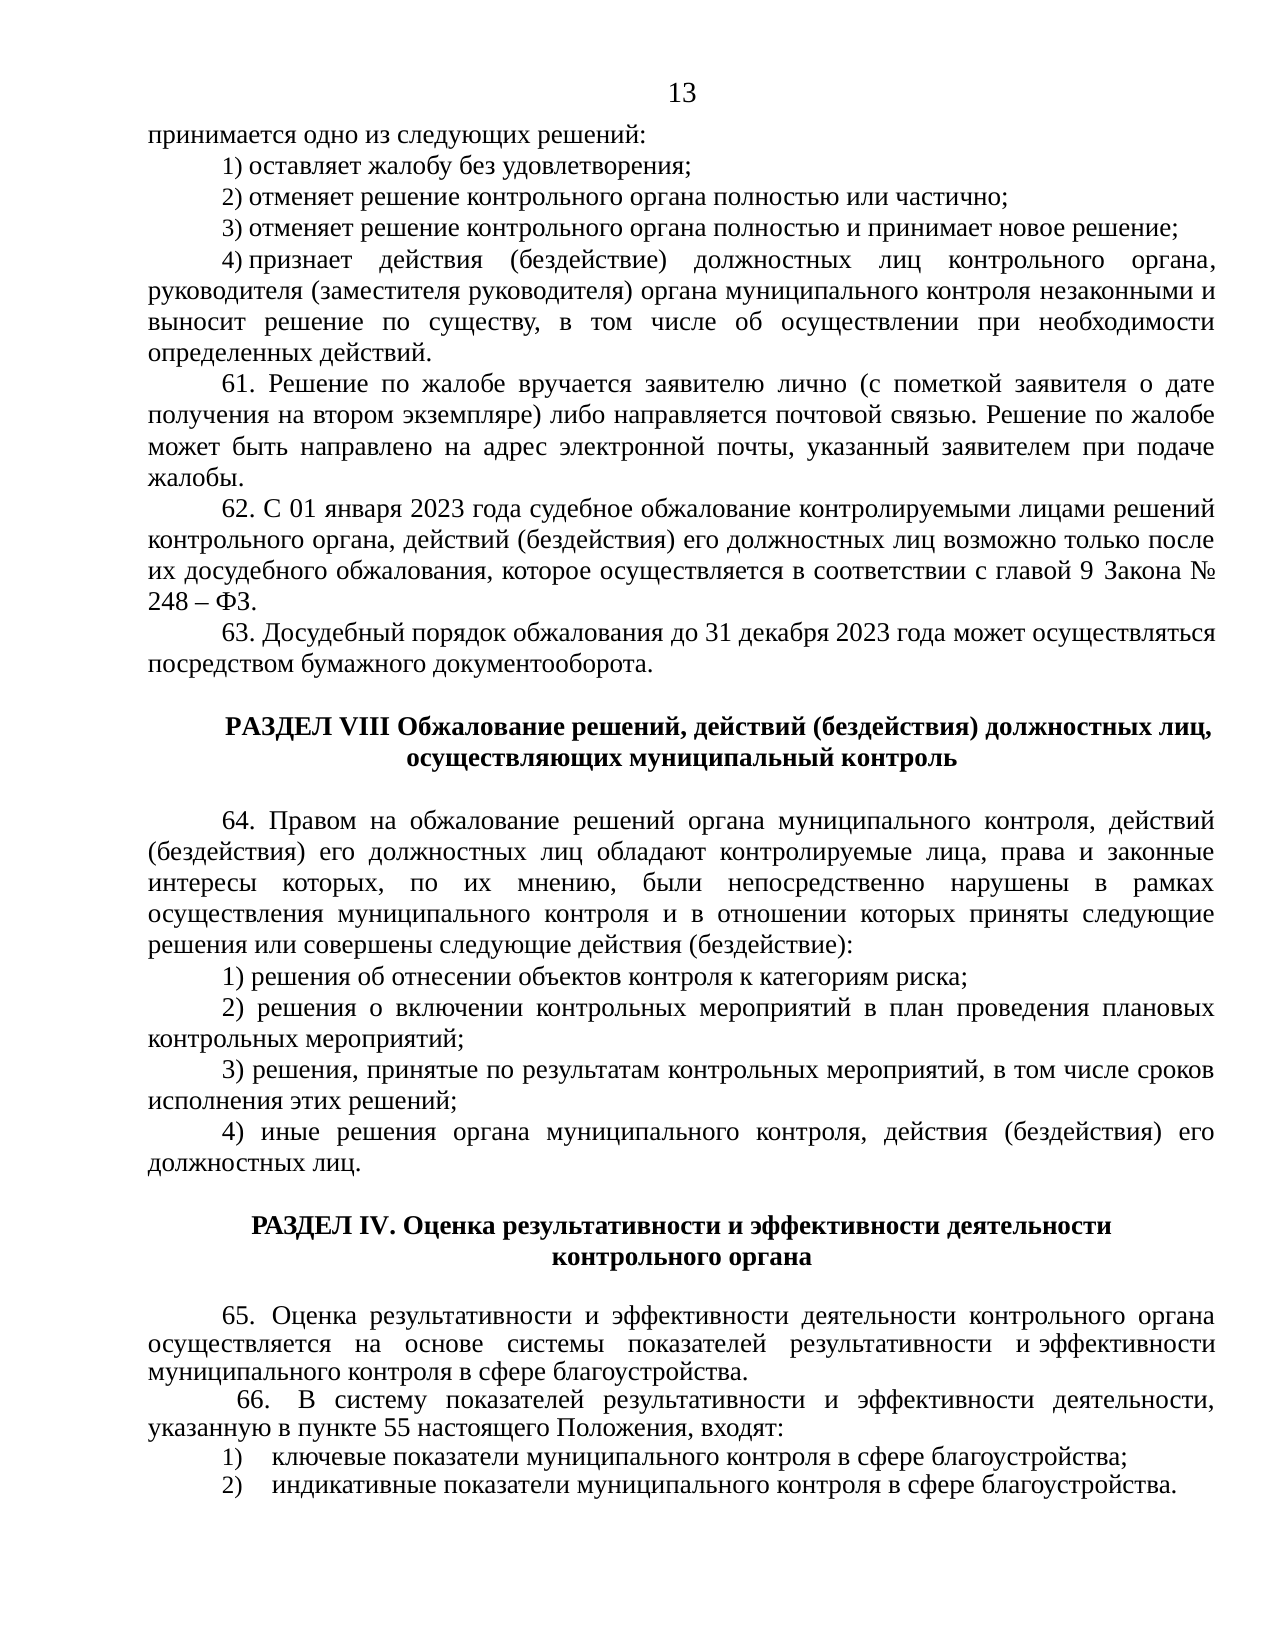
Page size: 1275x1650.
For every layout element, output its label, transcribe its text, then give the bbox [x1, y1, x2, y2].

text РАЗДЕЛ VIII Обжалование решений, действий (бездействия) должностных лиц, осуществляющих муниципальный контроль [148, 710, 1216, 772]
list отменяет решение контрольного органа полностью и принимает новое решение; [148, 212, 1216, 243]
text 64. Правом на обжалование решений органа муниципального контроля, действий (бездействия) его должностных лиц обладают контролируемые лица, права и законные интересы которых, по их мнению, были непосредственно нарушены в рамках осуществления муниципального контроля и в отношении которых приняты следующие решения или совершены следующие действия (бездействие): [148, 804, 1216, 960]
list индикативные показатели муниципального контроля в сфере благоустройства. [148, 1471, 1216, 1499]
list В систему показателей результативности и эффективности деятельности, указанную в пункте 55 настоящего Положения, входят: [148, 1387, 1216, 1443]
text контрольного органа [148, 1240, 1216, 1271]
text 4) иные решения органа муниципального контроля, действия (бездействия) его должностных лиц. [148, 1115, 1216, 1178]
text 2) решения о включении контрольных мероприятий в план проведения плановых контрольных мероприятий; [148, 991, 1216, 1053]
list признает действия (бездействие) должностных лиц контрольного органа, руководителя (заместителя руководителя) органа муниципального контроля незаконными и выносит решение по существу, в том числе об осуществлении при необходимости определенных действий. [148, 243, 1216, 367]
list Оценка результативности и эффективности деятельности контрольного органа осуществляется на основе системы показателей результативности и эффективности муниципального контроля в сфере благоустройства. [148, 1302, 1216, 1387]
list отменяет решение контрольного органа полностью или частично; [148, 180, 1216, 212]
list ключевые показатели муниципального контроля в сфере благоустройства; [148, 1443, 1216, 1471]
text принимается одно из следующих решений: [148, 118, 1216, 149]
text 1) решения об отнесении объектов контроля к категориям риска; [148, 960, 1216, 991]
text 63. Досудебный порядок обжалования до 31 декабря 2023 года может осуществляться посредством бумажного документооборота. [148, 616, 1216, 679]
text 61. Решение по жалобе вручается заявителю лично (с пометкой заявителя о дате получения на втором экземпляре) либо направляется почтовой связью. Решение по жалобе может быть направлено на адрес электронной почты, указанный заявителем при подаче жалобы. [148, 367, 1216, 492]
text 3) решения, принятые по результатам контрольных мероприятий, в том числе сроков исполнения этих решений; [148, 1053, 1216, 1115]
text 62. С 01 января 2023 года судебное обжалование контролируемыми лицами решений контрольного органа, действий (бездействия) его должностных лиц возможно только после их досудебного обжалования, которое осуществляется в соответствии с главой 9 Закона № 248 – ФЗ. [148, 492, 1216, 616]
text РАЗДЕЛ IV. Оценка результативности и эффективности деятельности [148, 1209, 1216, 1240]
list оставляет жалобу без удовлетворения; [148, 149, 1216, 180]
